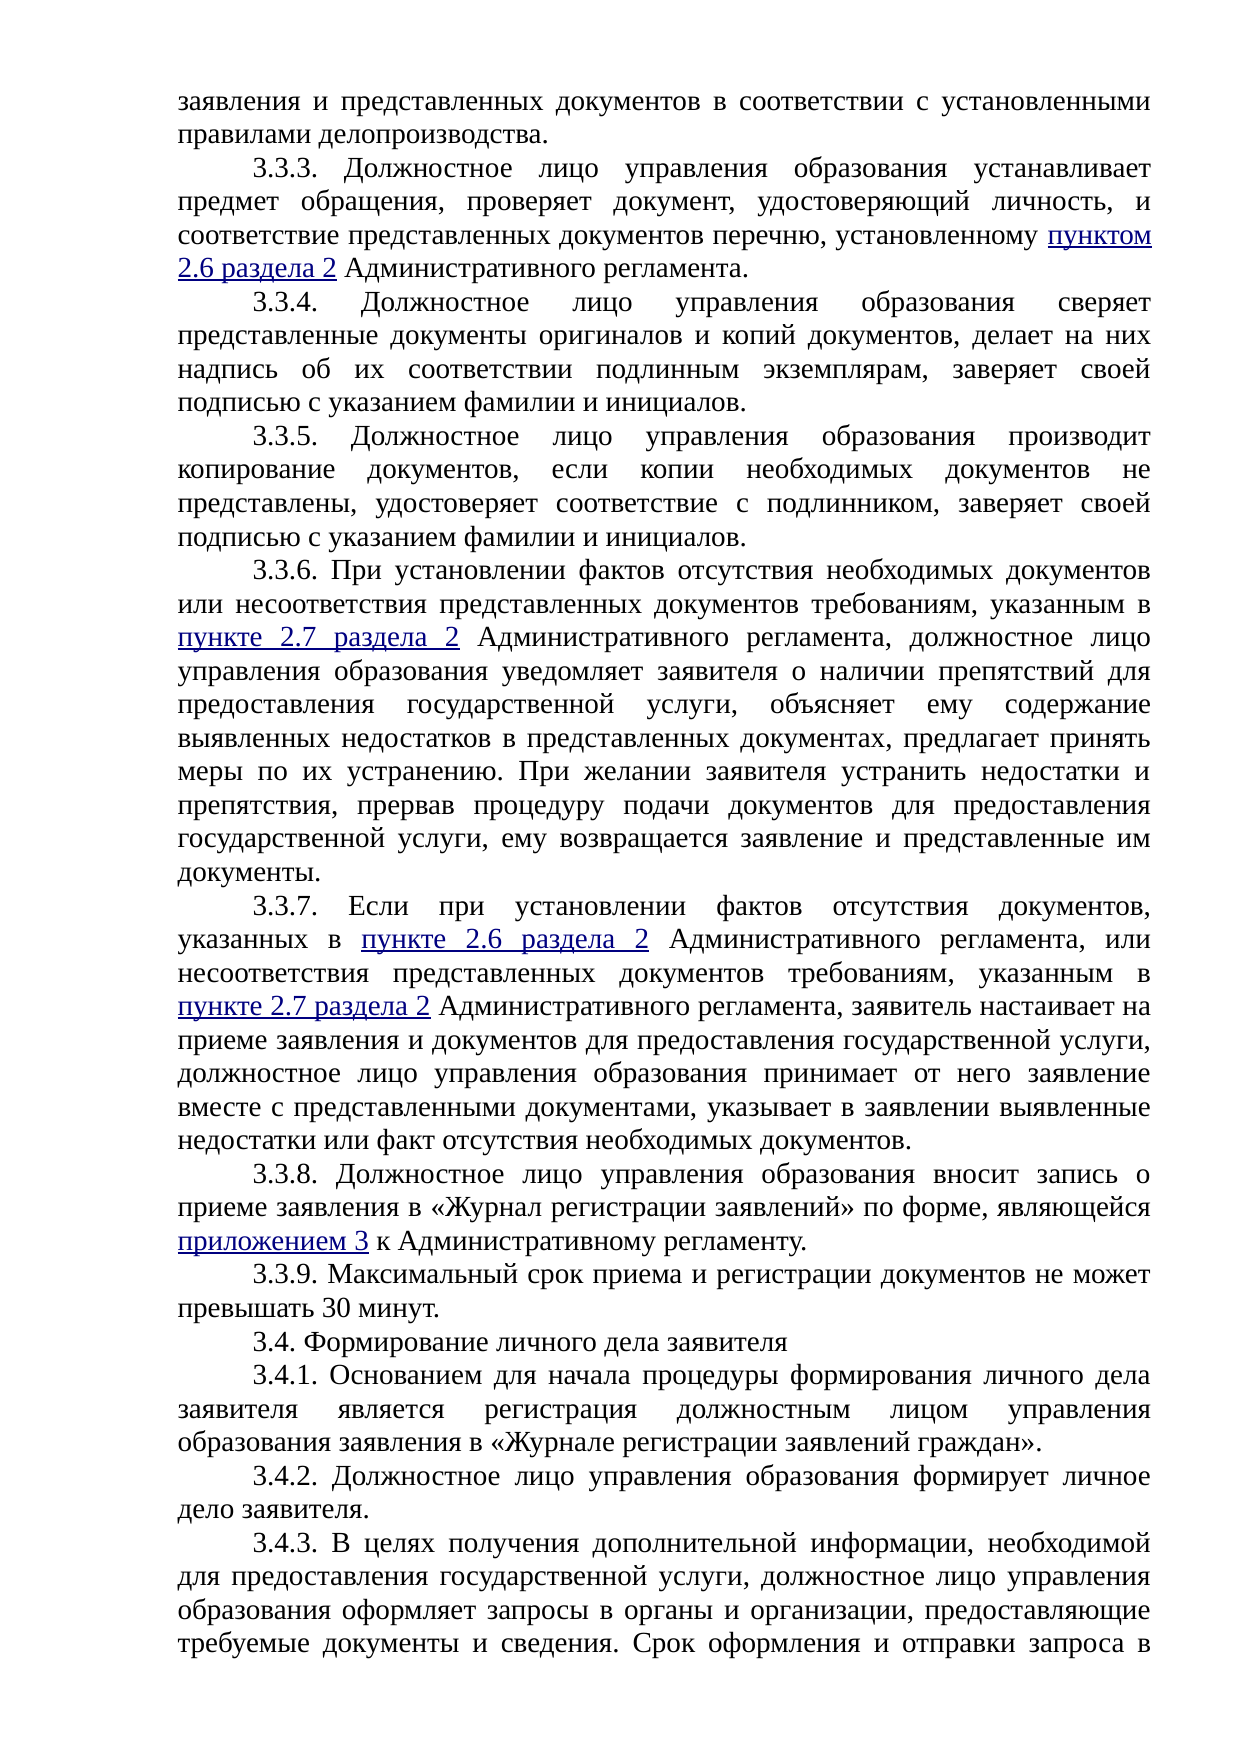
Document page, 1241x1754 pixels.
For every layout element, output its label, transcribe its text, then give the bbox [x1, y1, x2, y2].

text 3.3.7. Если при установлении фактов отсутствия документов, указанных в пункте 2.6 раздела 2 Административного регламента, или несоответствия представленных документов требованиям, указанным в пункте 2.7 раздела 2 Административного регламента, заявитель настаивает на приеме заявления и документов для предоставления государственной услуги, должностное лицо управления образования принимает от него заявление вместе с представленными документами, указывает в заявлении выявленные недостатки или факт отсутствия необходимых документов. [177, 888, 1152, 1156]
text 3.3.8. Должностное лицо управления образования вносит запись о приеме заявления в «Журнал регистрации заявлений» по форме, являющейся приложением 3 к Административному регламенту. [177, 1156, 1152, 1257]
text 3.3.3. Должностное лицо управления образования устанавливает предмет обращения, проверяет документ, удостоверяющий личность, и соответствие представленных документов перечню, установленному пунктом 2.6 раздела 2 Административного регламента. [177, 150, 1152, 284]
text заявления и представленных документов в соответствии с установленными правилами делопроизводства. [177, 83, 1152, 150]
text 3.3.5. Должностное лицо управления образования производит копирование документов, если копии необходимых документов не представлены, удостоверяет соответствие с подлинником, заверяет своей подписью с указанием фамилии и инициалов. [177, 418, 1152, 552]
text 3.4.3. В целях получения дополнительной информации, необходимой для предоставления государственной услуги, должностное лицо управления образования оформляет запросы в органы и организации, предоставляющие требуемые документы и сведения. Срок оформления и отправки запроса в [177, 1525, 1152, 1659]
text 3.3.4. Должностное лицо управления образования сверяет представленные документы оригиналов и копий документов, делает на них надпись об их соответствии подлинным экземплярам, заверяет своей подписью с указанием фамилии и инициалов. [177, 284, 1152, 418]
text 3.3.6. При установлении фактов отсутствия необходимых документов или несоответствия представленных документов требованиям, указанным в пункте 2.7 раздела 2 Административного регламента, должностное лицо управления образования уведомляет заявителя о наличии препятствий для предоставления государственной услуги, объясняет ему содержание выявленных недостатков в представленных документах, предлагает принять меры по их устранению. При желании заявителя устранить недостатки и препятствия, прервав процедуру подачи документов для предоставления государственной услуги, ему возвращается заявление и представленные им документы. [177, 552, 1152, 888]
text 3.4.2. Должностное лицо управления образования формирует личное дело заявителя. [177, 1458, 1152, 1525]
text 3.4. Формирование личного дела заявителя [177, 1324, 1152, 1357]
text 3.3.9. Максимальный срок приема и регистрации документов не может превышать 30 минут. [177, 1257, 1152, 1324]
text 3.4.1. Основанием для начала процедуры формирования личного дела заявителя является регистрация должностным лицом управления образования заявления в «Журнале регистрации заявлений граждан». [177, 1357, 1152, 1458]
